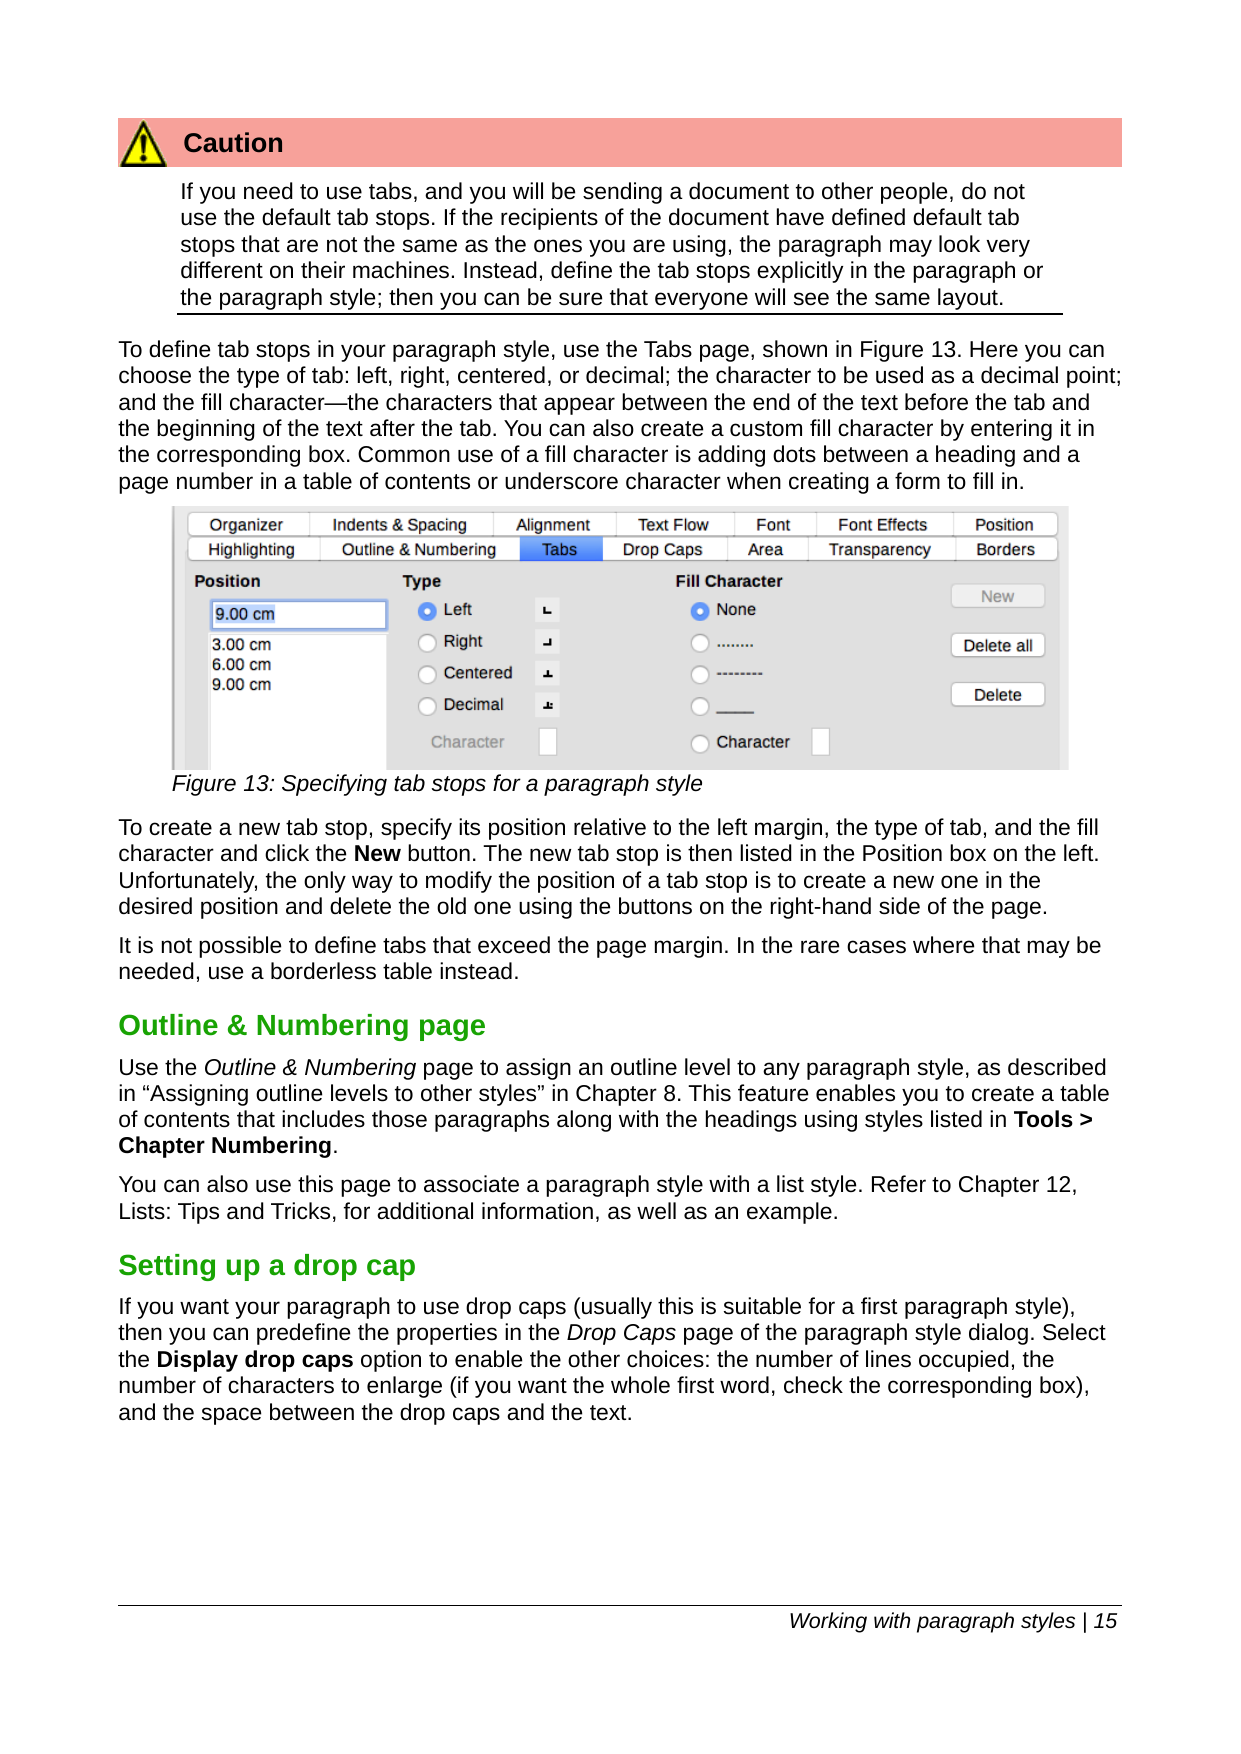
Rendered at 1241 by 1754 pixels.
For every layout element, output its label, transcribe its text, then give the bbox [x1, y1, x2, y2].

text If you need to use tabs, and you will be sending a document to other people, do not use the default tab stops. If the recipients of the document have defined default tab stops that are not the same as the ones you are using, the paragraph may look very different on their machines. Instead, define the tab stops explicitly in the paragraph or the paragraph style; then you can be sure that everyone will see the same layout. [177, 175, 1063, 313]
text You can also use this page to associate a paragraph style with a list style. Refer to Chapter 12, Lists: Tips and Tricks, for additional information, as well as an example. [118, 1171, 1122, 1224]
text If you want your paragraph to use drop caps (usually this is suitable for a first paragraph style), then you can predefine the properties in the Drop Caps page of the paragraph style dialog. Select the Display drop caps option to enable the other choices: the number of lines occupied, the number of characters to enlarge (if you want the whole first word, check the corresponding box), and the space between the drop caps and the text. [118, 1293, 1122, 1425]
text Figure 13: Specifying tab stops for a paragraph style [172, 770, 1068, 796]
subtitle Caution [118, 118, 1122, 167]
text It is not possible to define tabs that exceed the page margin. In the rare cases where that may be needed, use a borderless table instead. [118, 932, 1122, 984]
subtitle Outline & Numbering page [118, 1008, 1122, 1042]
text To define tab stops in your paragraph style, use the Tabs page, shown in Figure 13. Here you can choose the type of tab: left, right, centered, or decimal; the character to be used as a decimal point; and the fill character—the characters that appear between the end of the text before the tab and the beginning of the text after the tab. You can also create a custom fill character by entering it in the corresponding box. Common use of a fill character is adding dots between a heading and a page number in a table of contents or underscore character when creating a form to fill in. [118, 336, 1122, 494]
subtitle Setting up a drop cap [118, 1248, 1122, 1281]
picture [171, 506, 1069, 770]
picture [119, 119, 167, 167]
text To create a new tab stop, specify its position relative to the left margin, the type of tab, and the fill character and click the New button. The new tab stop is then listed in the Position box on the left. Unfortunately, the only way to modify the position of a tab stop is to create a new one in the desired position and delete the old one using the buttons on the right-hand side of the page. [118, 814, 1122, 919]
text Use the Outline & Numbering page to assign an outline level to any paragraph style, as described in “Assigning outline levels to other styles” in Chapter 8. This feature enables you to create a table of contents that includes those paragraphs along with the headings using styles listed in Tools > Chapter Numbering. [118, 1053, 1122, 1159]
